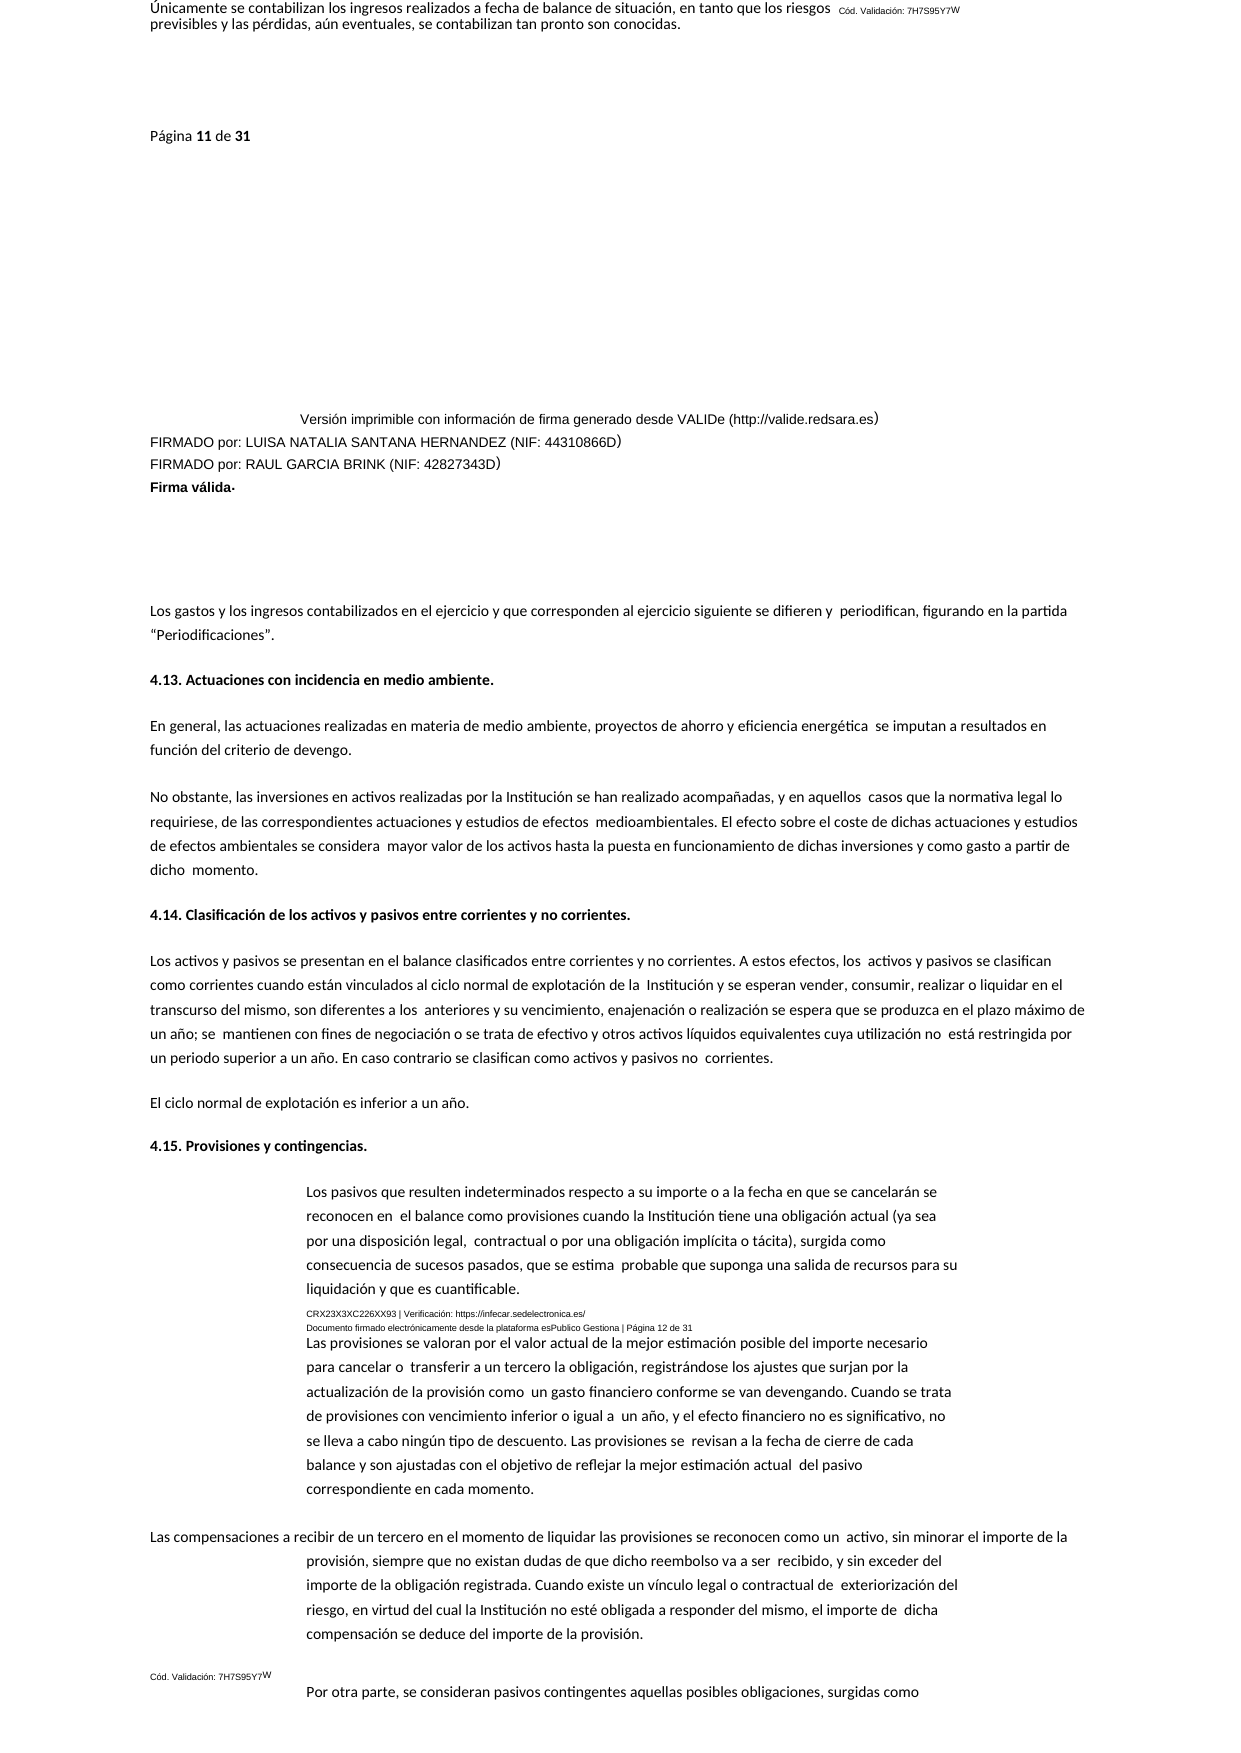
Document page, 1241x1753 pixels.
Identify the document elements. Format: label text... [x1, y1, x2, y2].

text CRX23X3XC226XX93 | Verificación: https://infecar.sedelectronica.es/ [304, 1304, 962, 1318]
text FIRMADO por: LUISA NATALIA SANTANA HERNANDEZ (NIF: 44310866D) [150, 427, 1090, 450]
text Firma válida. [150, 472, 1090, 495]
text Cód. Validación: 7H7S95Y7W [304, 1667, 962, 1682]
picture [153, 1198, 304, 1752]
text Página 11 de 31 [150, 129, 1090, 145]
text 4.14. Clasificación de los activos y pasivos entre corrientes y no corrientes. [150, 908, 1090, 923]
text Los activos y pasivos se presentan en el balance clasificados entre corrientes y no corrientes. A estos efectos, los activos y pasivos se clasifican como corrientes cuando están vinculados al ciclo normal de explotación de la Institución y se esperan vender, consumir, realizar o liquidar en el transcurso del mismo, son diferentes a los anteriores y su vencimiento, enajenación o realización se espera que se produzca en el plazo máximo de un año; se mantienen con fines de negociación o se trata de efectivo y otros activos líquidos equivalentes cuya utilización no está restringida por un periodo superior a un año. En caso contrario se clasifican como activos y pasivos no corrientes. [150, 951, 1090, 1067]
picture [150, 145, 1050, 250]
text Las compensaciones a recibir de un tercero en el momento de liquidar las provisiones se reconocen como un activo, sin minorar el importe de la provisión, siempre que no existan dudas de que dicho reembolso va a ser recibido, y sin exceder del importe de la obligación registrada. Cuando existe un vínculo legal o contractual de exteriorización del riesgo, en virtud del cual la Institución no esté obligada a responder del mismo, el importe de dicha compensación se deduce del importe de la provisión. [304, 1527, 962, 1643]
text En general, las actuaciones realizadas en materia de medio ambiente, proyectos de ahorro y eficiencia energética se imputan a resultados en función del criterio de devengo. [150, 716, 1090, 759]
text [1005, 1182, 1090, 1298]
text Las provisiones se valoran por el valor actual de la mejor estimación posible del importe necesario para cancelar o transferir a un tercero la obligación, registrándose los ajustes que surjan por la actualización de la provisión como un gasto financiero conforme se van devengando. Cuando se trata de provisiones con vencimiento inferior o igual a un año, y el efecto financiero no es significativo, no se lleva a cabo ningún tipo de descuento. Las provisiones se revisan a la fecha de cierre de cada balance y son ajustadas con el objetivo de reflejar la mejor estimación actual del pasivo correspondiente en cada momento. [304, 1333, 962, 1498]
text 4.13. Actuaciones con incidencia en medio ambiente. [150, 673, 1090, 688]
text Los gastos y los ingresos contabilizados en el ejercicio y que corresponden al ejercicio siguiente se difieren y periodifican, figurando en la partida “Periodificaciones”. [150, 601, 1090, 644]
text Por otra parte, se consideran pasivos contingentes aquellas posibles obligaciones, surgidas como [304, 1682, 962, 1701]
text [1005, 1333, 1090, 1498]
text Versión imprimible con información de firma generado desde VALIDe (http://valide.redsara.es) [150, 145, 1090, 427]
text El ciclo normal de explotación es inferior a un año. [150, 1096, 1090, 1111]
text previsibles y las pérdidas, aún eventuales, se contabilizan tan pronto son conocidas. [150, 17, 1090, 32]
picture [150, 272, 300, 422]
text Los pasivos que resulten indeterminados respecto a su importe o a la fecha en que se cancelarán se reconocen en el balance como provisiones cuando la Institución tiene una obligación actual (ya sea por una disposición legal, contractual o por una obligación implícita o tácita), surgida como consecuencia de sucesos pasados, que se estima probable que suponga una salida de recursos para su liquidación y que es cuantificable. [150, 1182, 962, 1298]
picture [150, 495, 380, 576]
text Documento firmado electrónicamente desde la plataforma esPublico Gestiona | Página 12 de 31 [304, 1318, 962, 1333]
picture [962, 1181, 1005, 1737]
text Únicamente se contabilizan los ingresos realizados a fecha de balance de situación, en tanto que los riesgos Cód. Validación: 7H7S95Y7W [150, 0, 1090, 17]
text 4.15. Provisiones y contingencias. [150, 1139, 1090, 1154]
text Cód. Validación: 7H7S95Y7W [1005, 1667, 1090, 1682]
text No obstante, las inversiones en activos realizadas por la Institución se han realizado acompañadas, y en aquellos casos que la normativa legal lo requiriese, de las correspondientes actuaciones y estudios de efectos medioambientales. El efecto sobre el coste de dichas actuaciones y estudios de efectos ambientales se considera mayor valor de los activos hasta la puesta en funcionamiento de dichas inversiones y como gasto a partir de dicho momento. [150, 787, 1090, 879]
text FIRMADO por: RAUL GARCIA BRINK (NIF: 42827343D) [150, 450, 1090, 472]
